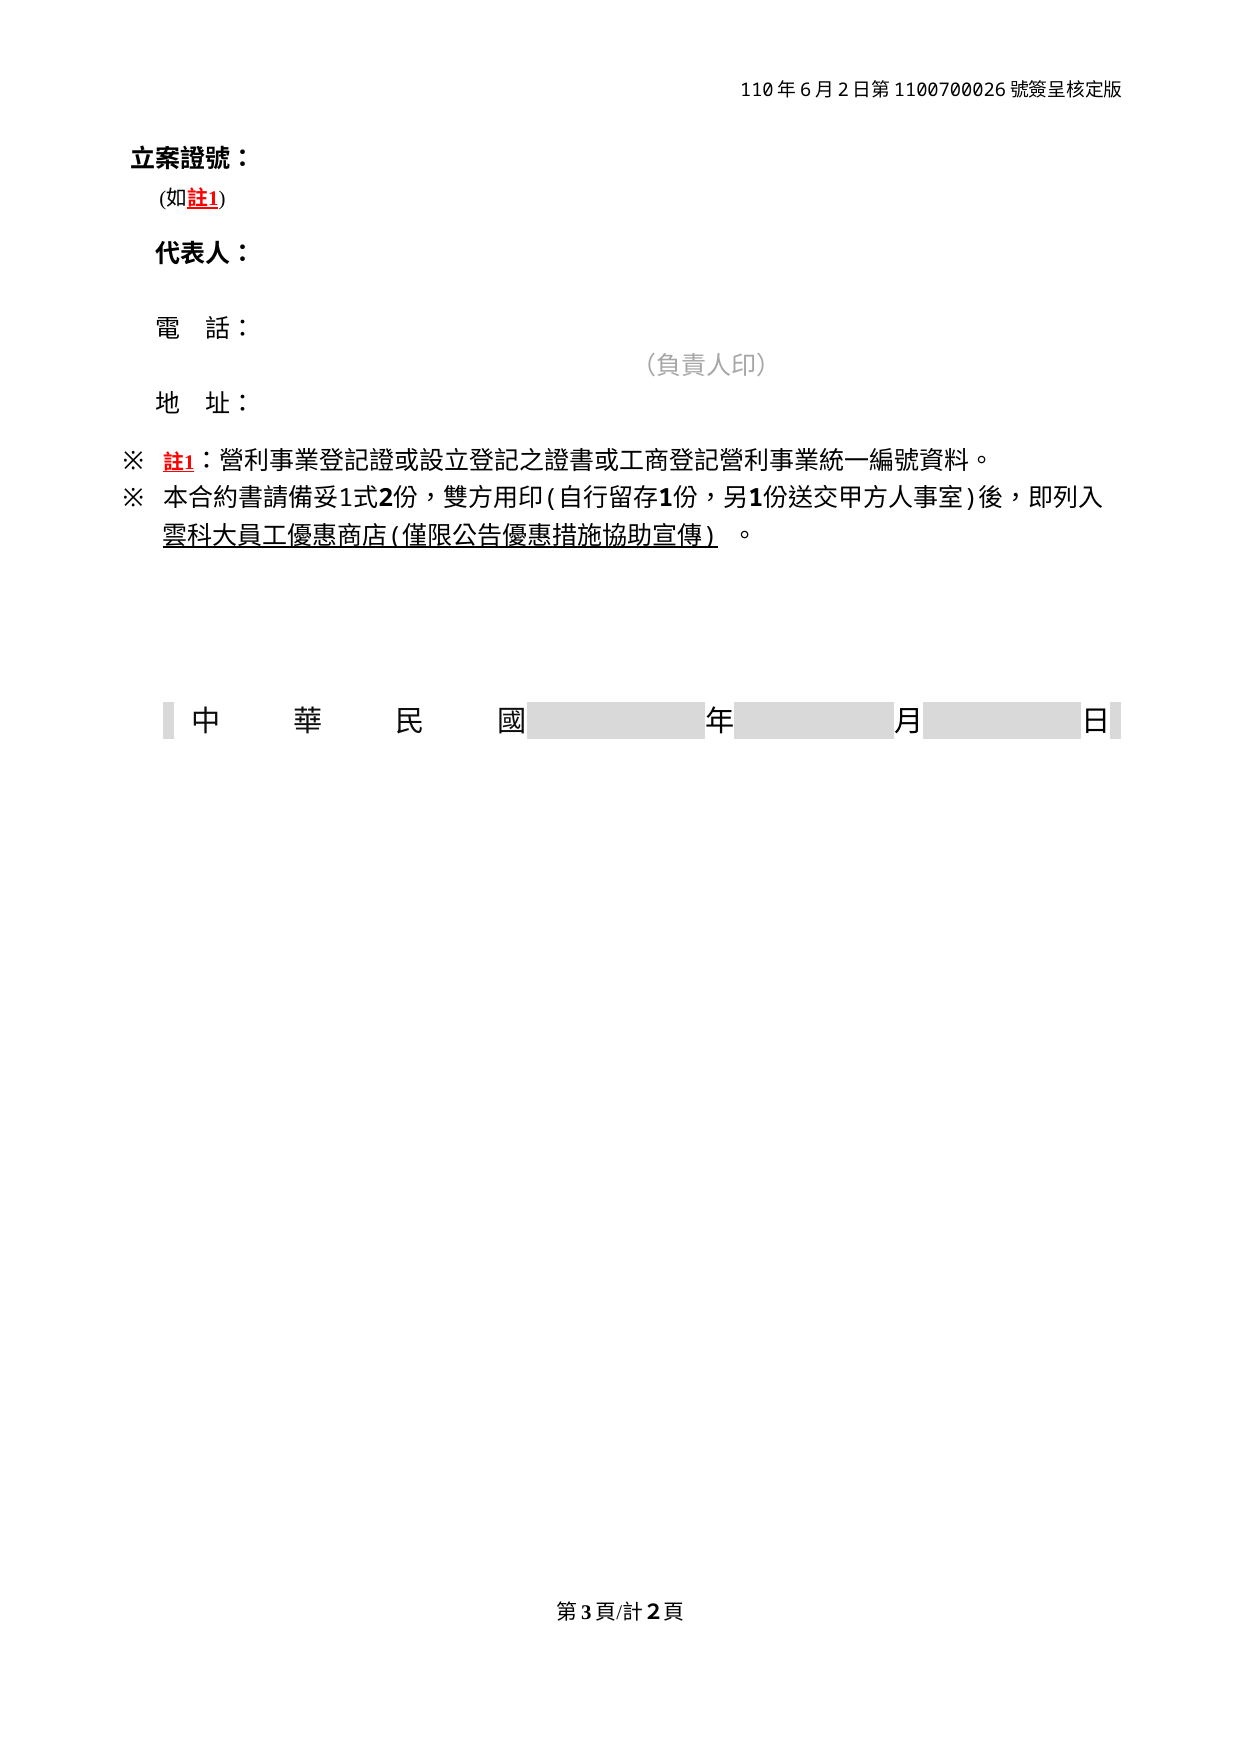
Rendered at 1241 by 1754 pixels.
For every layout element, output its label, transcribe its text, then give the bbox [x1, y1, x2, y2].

table_header [559, 702, 692, 739]
table_cell [266, 364, 620, 439]
table_cell 代表人： [118, 213, 266, 288]
table_cell [266, 213, 620, 288]
table_cell 立案證號： (如註1) [118, 138, 266, 213]
table_cell [266, 138, 620, 213]
table_header 年 [692, 702, 746, 739]
table_cell （負責人印） [620, 138, 1122, 439]
table_header 日 [1063, 702, 1121, 739]
table_header 中 華 民 國 [163, 702, 559, 739]
table_header 月 [883, 702, 935, 739]
table_cell 電 話： [118, 289, 266, 364]
table_header [935, 702, 1063, 739]
text ※ 本合約書請備妥1式2份，雙方用印(自行留存1份，另1份送交甲方人事室)後，即列入雲科大員工優惠商店(僅限公告優惠措施協助宣傳) 。 [118, 477, 1122, 552]
table_cell [266, 289, 620, 364]
table_cell 地 址： [118, 364, 266, 439]
table_header [746, 702, 883, 739]
text ※ 註1：營利事業登記證或設立登記之證書或工商登記營利事業統一編號資料。 [118, 439, 1122, 477]
